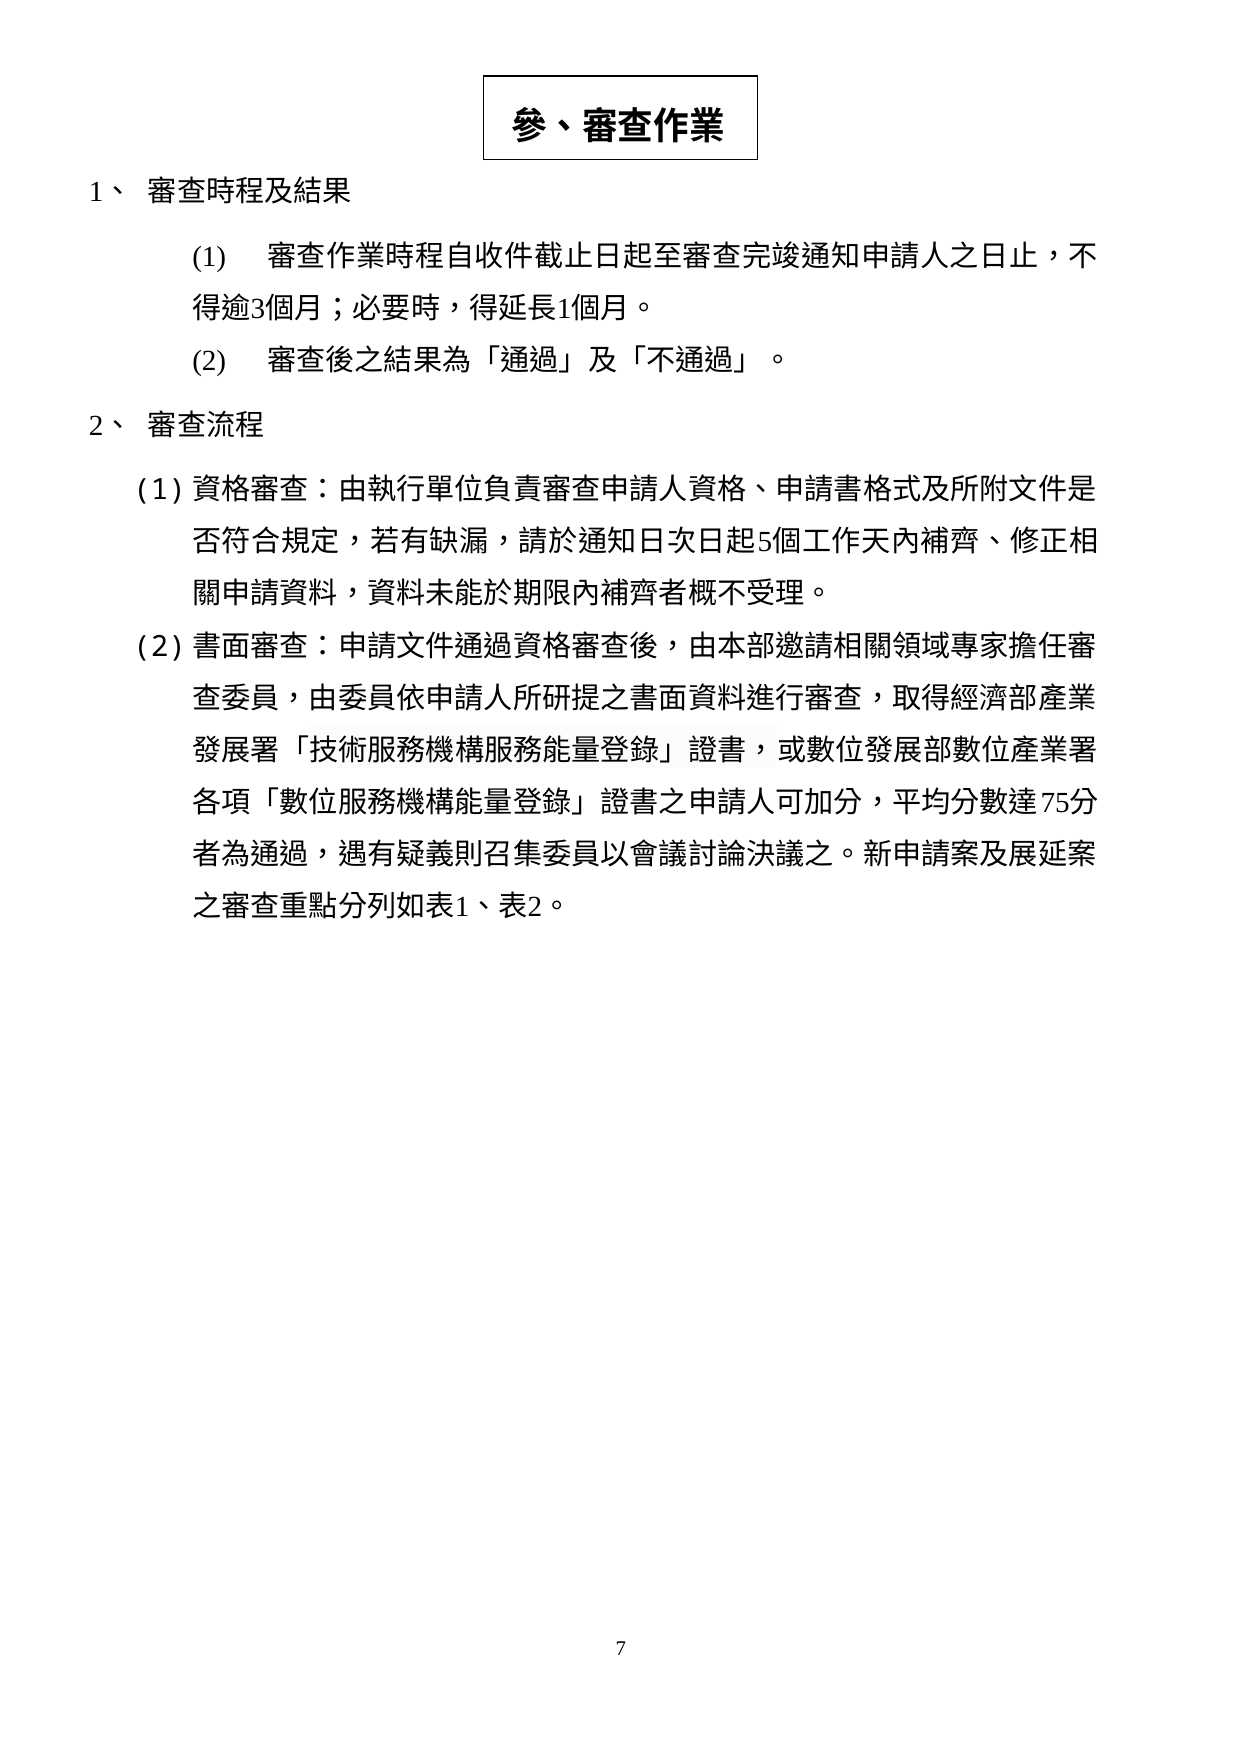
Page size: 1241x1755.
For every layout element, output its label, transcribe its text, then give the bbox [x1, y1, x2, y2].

list 審查流程 [89, 393, 1152, 446]
list 審查時程及結果 [89, 87, 1152, 212]
list 書面審查：申請文件通過資格審查後，由本部邀請相關領域專家擔任審查委員，由委員依申請人所研提之書面資料進行審查，取得經濟部產業發展署「技術服務機構服務能量登錄」證書，或數位發展部數位產業署各項「數位服務機構能量登錄」證書之申請人可加分，平均分數達75分者為通過，遇有疑義則召集委員以會議討論決議之。新申請案及展延案之審查重點分列如表1、表2。 [133, 614, 1099, 927]
subtitle 參、審查作業 [511, 96, 757, 150]
list 資格審查：由執行單位負責審查申請人資格、申請書格式及所附文件是否符合規定，若有缺漏，請於通知日次日起5個工作天內補齊、修正相關申請資料，資料未能於期限內補齊者概不受理。 [133, 458, 1099, 614]
list 審查後之結果為「通過」及「不通過」。 [192, 329, 1099, 381]
list 審查作業時程自收件截止日起至審查完竣通知申請人之日止，不得逾3個月；必要時，得延長1個月。 [192, 225, 1099, 329]
list 審查時程及結果 [484, 77, 757, 159]
